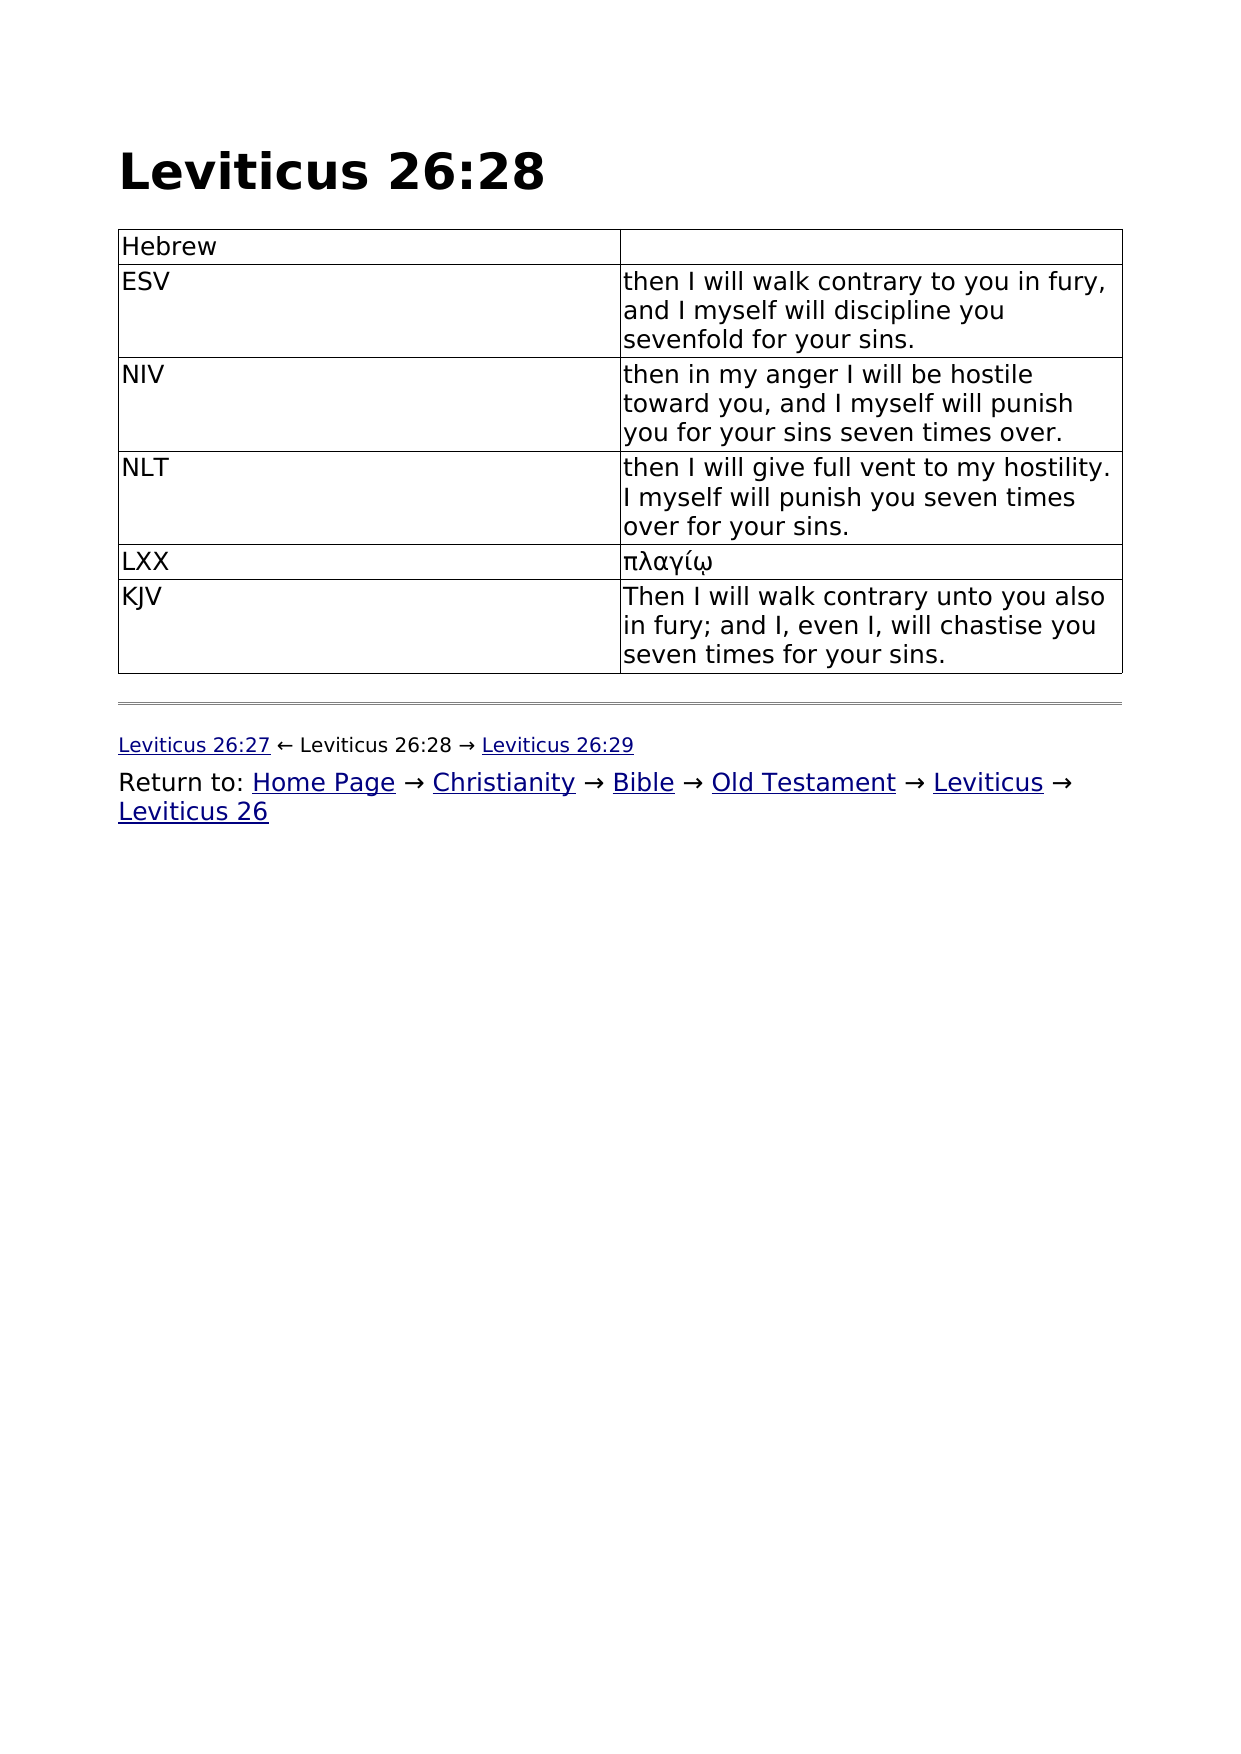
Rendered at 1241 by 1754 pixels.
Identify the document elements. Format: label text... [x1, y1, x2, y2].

table_cell KJV [119, 580, 620, 673]
table_cell then I will walk contrary to you in fury, and I myself will discipline you sevenfold for your sins. [621, 265, 1122, 357]
text Return to: Home Page → Christianity → Bible → Old Testament → Leviticus → Leviticus 26 [118, 768, 1122, 826]
table_cell NLT [119, 452, 620, 544]
text Leviticus 26:27 ← Leviticus 26:28 → Leviticus 26:29 [118, 734, 1122, 768]
table_cell then in my anger I will be hostile toward you, and I myself will punish you for your sins seven times over. [621, 358, 1122, 451]
table_header [621, 230, 1122, 264]
table_cell ESV [119, 265, 620, 357]
subtitle Leviticus 26:28 [118, 143, 1122, 201]
table_cell LXX [119, 545, 620, 579]
table_cell πλαγίῳ [621, 545, 1122, 579]
table_cell NIV [119, 358, 620, 451]
table_header Hebrew [119, 230, 620, 264]
table_cell then I will give full vent to my hostility. I myself will punish you seven times over for your sins. [621, 452, 1122, 544]
table_cell Then I will walk contrary unto you also in fury; and I, even I, will chastise you seven times for your sins. [621, 580, 1122, 673]
